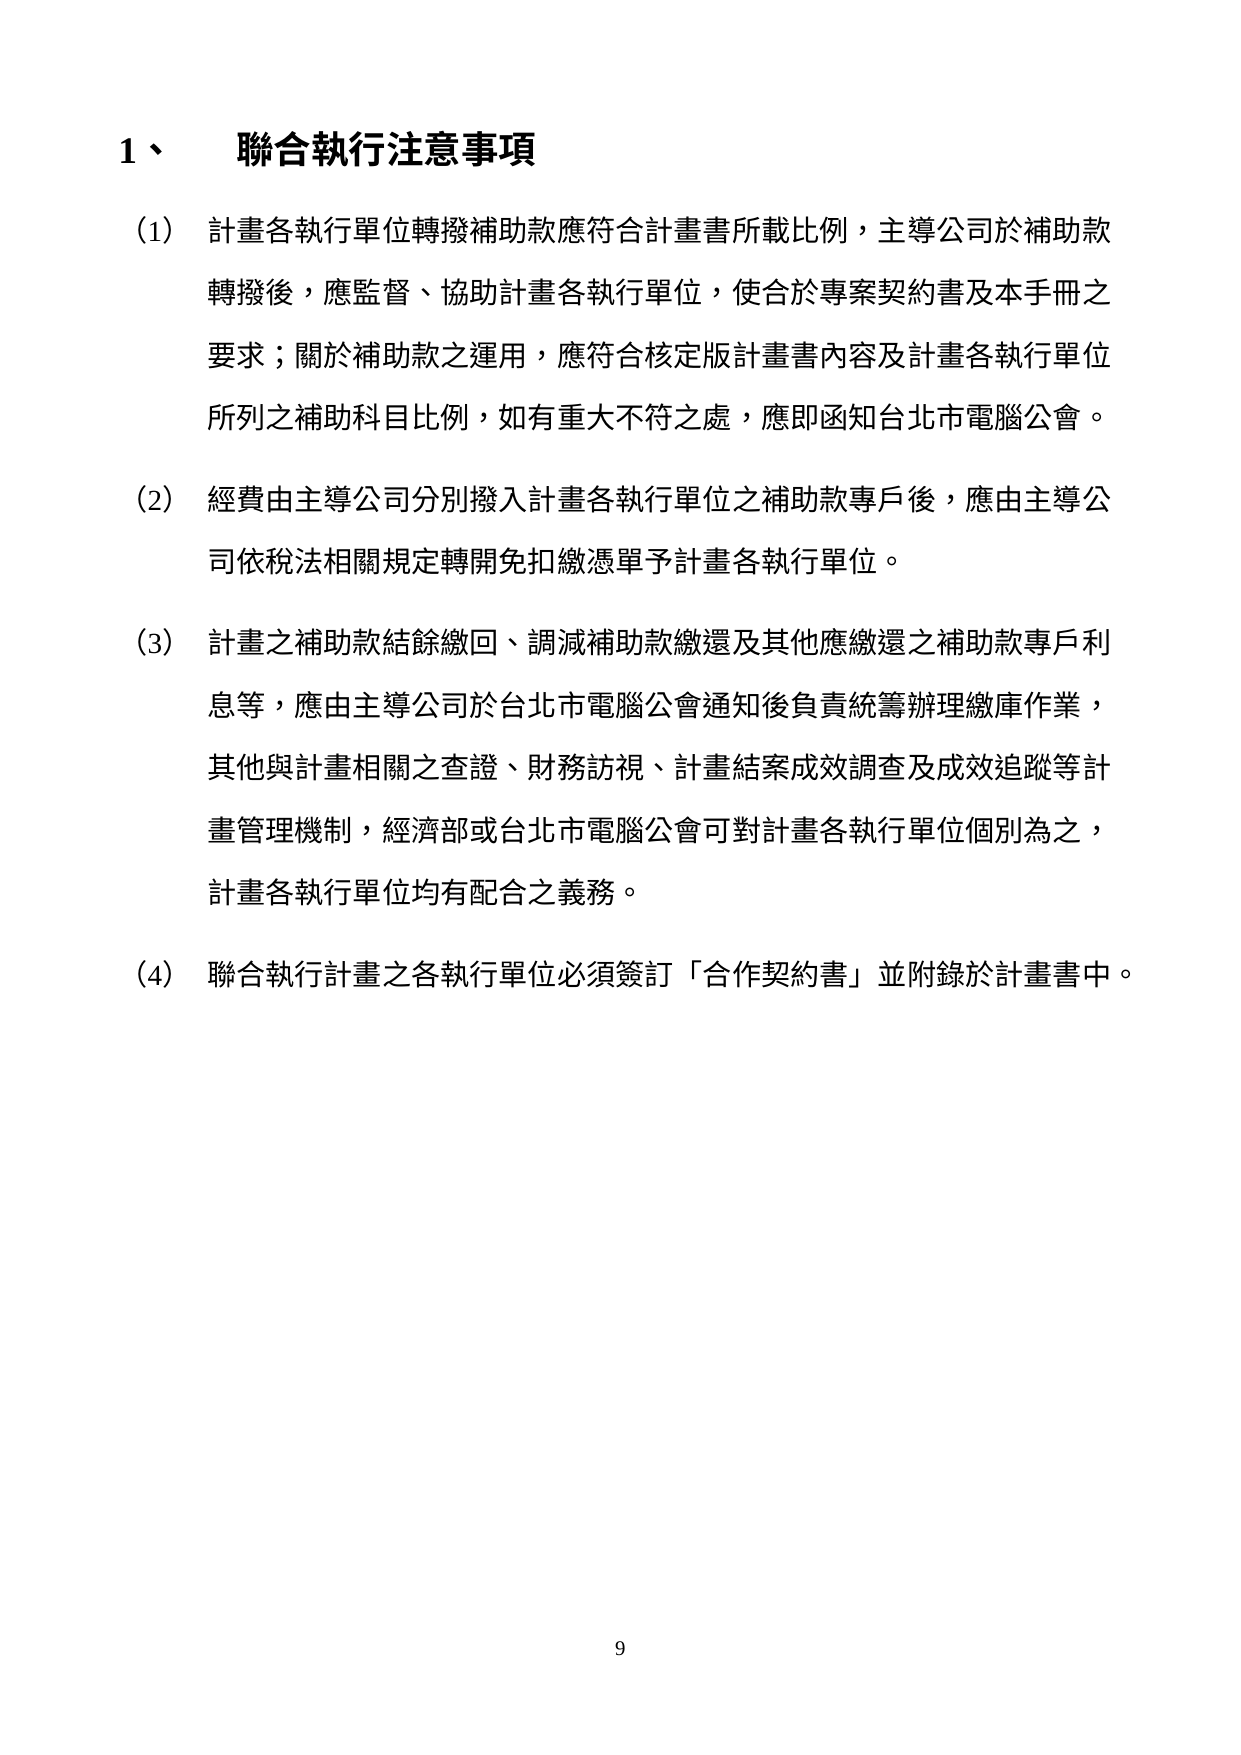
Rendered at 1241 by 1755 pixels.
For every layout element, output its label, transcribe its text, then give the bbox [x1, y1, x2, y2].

list 聯合執行計畫之各執行單位必須簽訂「合作契約書」並附錄於計畫書中。 [118, 931, 1122, 993]
list 聯合執行注意事項 [118, 106, 1122, 168]
list 計畫之補助款結餘繳回、調減補助款繳還及其他應繳還之補助款專戶利息等，應由主導公司於台北市電腦公會通知後負責統籌辦理繳庫作業，其他與計畫相關之查證、財務訪視、計畫結案成效調查及成效追蹤等計畫管理機制，經濟部或台北市電腦公會可對計畫各執行單位個別為之，計畫各執行單位均有配合之義務。 [118, 599, 1122, 912]
list 計畫各執行單位轉撥補助款應符合計畫書所載比例，主導公司於補助款轉撥後，應監督、協助計畫各執行單位，使合於專案契約書及本手冊之要求；關於補助款之運用，應符合核定版計畫書內容及計畫各執行單位所列之補助科目比例，如有重大不符之處，應即函知台北市電腦公會。 [118, 187, 1122, 437]
list 經費由主導公司分別撥入計畫各執行單位之補助款專戶後，應由主導公司依稅法相關規定轉開免扣繳憑單予計畫各執行單位。 [118, 456, 1122, 581]
